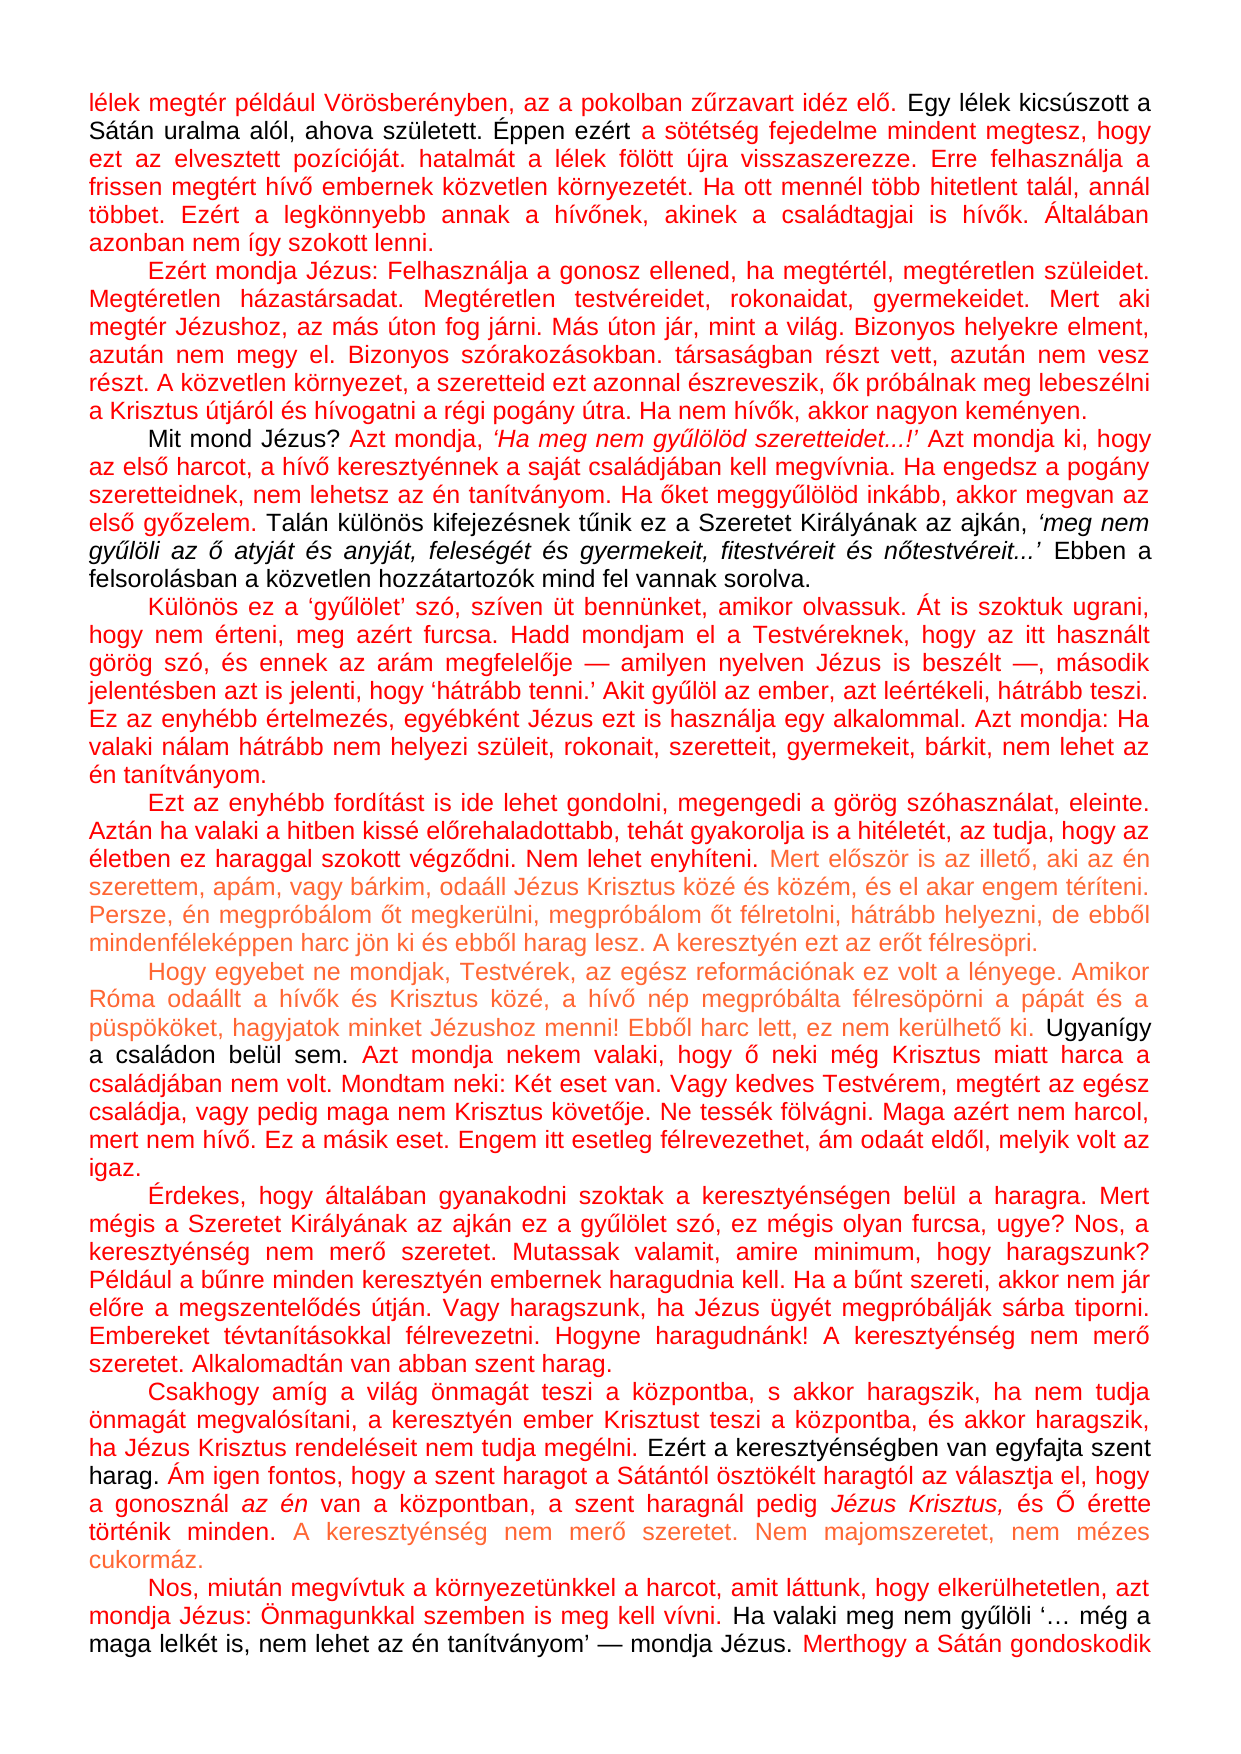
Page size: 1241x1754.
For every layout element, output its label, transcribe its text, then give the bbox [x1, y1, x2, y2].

text Különös ez a ‘gyűlölet’ szó, szíven üt bennünket, amikor olvassuk. Át is szoktuk ugrani, hogy nem érteni, meg azért furcsa. Hadd mondjam el a Testvéreknek, hogy az itt használt görög szó, és ennek az arám megfelelője — amilyen nyelven Jézus is beszélt —, második jelentésben azt is jelenti, hogy ‘hátrább tenni.’ Akit gyűlöl az ember, azt leértékeli, hátrább teszi. Ez az enyhébb értelmezés, egyébként Jézus ezt is használja egy alkalommal. Azt mondja: Ha valaki nálam hátrább nem helyezi szüleit, rokonait, szeretteit, gyermekeit, bárkit, nem lehet az én tanítványom. [88, 593, 1152, 789]
text Csakhogy amíg a világ önmagát teszi a központba, s akkor haragszik, ha nem tudja önmagát megvalósítani, a keresztyén ember Krisztust teszi a központba, és akkor haragszik, ha Jézus Krisztus rendeléseit nem tudja megélni. Ezért a keresztyénségben van egyfajta szent harag. Ám igen fontos, hogy a szent haragot a Sátántól ösztökélt haragtól az választja el, hogy a gonosznál az én van a központban, a szent haragnál pedig Jézus Krisztus, és Ő érette történik minden. A keresztyénség nem merő szeretet. Nem majomszeretet, nem mézes cukormáz. [88, 1377, 1152, 1574]
text Ezért mondja Jézus: Felhasználja a gonosz ellened, ha megtértél, megtéretlen szüleidet. Megtéretlen házastársadat. Megtéretlen testvéreidet, rokonaidat, gyermekeidet. Mert aki megtér Jézushoz, az más úton fog járni. Más úton jár, mint a világ. Bizonyos helyekre elment, azután nem megy el. Bizonyos szórakozásokban. társaságban részt vett, azután nem vesz részt. A közvetlen környezet, a szeretteid ezt azonnal észreveszik, ők próbálnak meg lebeszélni a Krisztus útjáról és hívogatni a régi pogány útra. Ha nem hívők, akkor nagyon keményen. [88, 257, 1152, 425]
text Nos, miután megvívtuk a környezetünkkel a harcot, amit láttunk, hogy elkerülhetetlen, azt mondja Jézus: Önmagunkkal szemben is meg kell vívni. Ha valaki meg nem gyűlöli ‘… még a maga lelkét is, nem lehet az én tanítványom’ — mondja Jézus. Merthogy a Sátán gondoskodik [88, 1574, 1152, 1658]
text Hogy egyebet ne mondjak, Testvérek, az egész reformációnak ez volt a lényege. Amikor Róma odaállt a hívők és Krisztus közé, a hívő nép megpróbálta félresöpörni a pápát és a püspököket, hagyjatok minket Jézushoz menni! Ebből harc lett, ez nem kerülhető ki. Ugyanígy a családon belül sem. Azt mondja nekem valaki, hogy ő neki még Krisztus miatt harca a családjában nem volt. Mondtam neki: Két eset van. Vagy kedves Testvérem, megtért az egész családja, vagy pedig maga nem Krisztus követője. Ne tessék fölvágni. Maga azért nem harcol, mert nem hívő. Ez a másik eset. Engem itt esetleg félrevezethet, ám odaát eldől, melyik volt az igaz. [88, 957, 1152, 1181]
text Érdekes, hogy általában gyanakodni szoktak a keresztyénségen belül a haragra. Mert mégis a Szeretet Királyának az ajkán ez a gyűlölet szó, ez mégis olyan furcsa, ugye? Nos, a keresztyénség nem merő szeretet. Mutassak valamit, amire minimum, hogy haragszunk? Például a bűnre minden keresztyén embernek haragudnia kell. Ha a bűnt szereti, akkor nem jár előre a megszentelődés útján. Vagy haragszunk, ha Jézus ügyét megpróbálják sárba tiporni. Embereket tévtanításokkal félrevezetni. Hogyne haragudnánk! A keresztyénség nem merő szeretet. Alkalomadtán van abban szent harag. [88, 1181, 1152, 1377]
text lélek megtér például Vörösberényben, az a pokolban zűrzavart idéz elő. Egy lélek kicsúszott a Sátán uralma alól, ahova született. Éppen ezért a sötétség fejedelme mindent megtesz, hogy ezt az elvesztett pozícióját. hatalmát a lélek fölött újra visszaszerezze. Erre felhasználja a frissen megtért hívő embernek közvetlen környezetét. Ha ott mennél több hitetlent talál, annál többet. Ezért a legkönnyebb annak a hívőnek, akinek a családtagjai is hívők. Általában azonban nem így szokott lenni. [88, 88, 1152, 257]
text Mit mond Jézus? Azt mondja, ‘Ha meg nem gyűlölöd szeretteidet...!’ Azt mondja ki, hogy az első harcot, a hívő keresztyénnek a saját családjában kell megvívnia. Ha engedsz a pogány szeretteidnek, nem lehetsz az én tanítványom. Ha őket meggyűlölöd inkább, akkor megvan az első győzelem. Talán különös kifejezésnek tűnik ez a Szeretet Királyának az ajkán, ‘meg nem gyűlöli az ő atyját és anyját, feleségét és gyermekeit, fitestvéreit és nőtestvéreit...’ Ebben a felsorolásban a közvetlen hozzátartozók mind fel vannak sorolva. [88, 425, 1152, 593]
text Ezt az enyhébb fordítást is ide lehet gondolni, megengedi a görög szóhasználat, eleinte. Aztán ha valaki a hitben kissé előrehaladottabb, tehát gyakorolja is a hitéletét, az tudja, hogy az életben ez haraggal szokott végződni. Nem lehet enyhíteni. Mert először is az illető, aki az én szerettem, apám, vagy bárkim, odaáll Jézus Krisztus közé és közém, és el akar engem téríteni. Persze, én megpróbálom őt megkerülni, megpróbálom őt félretolni, hátrább helyezni, de ebből mindenféleképpen harc jön ki és ebből harag lesz. A keresztyén ezt az erőt félresöpri. [88, 789, 1152, 957]
